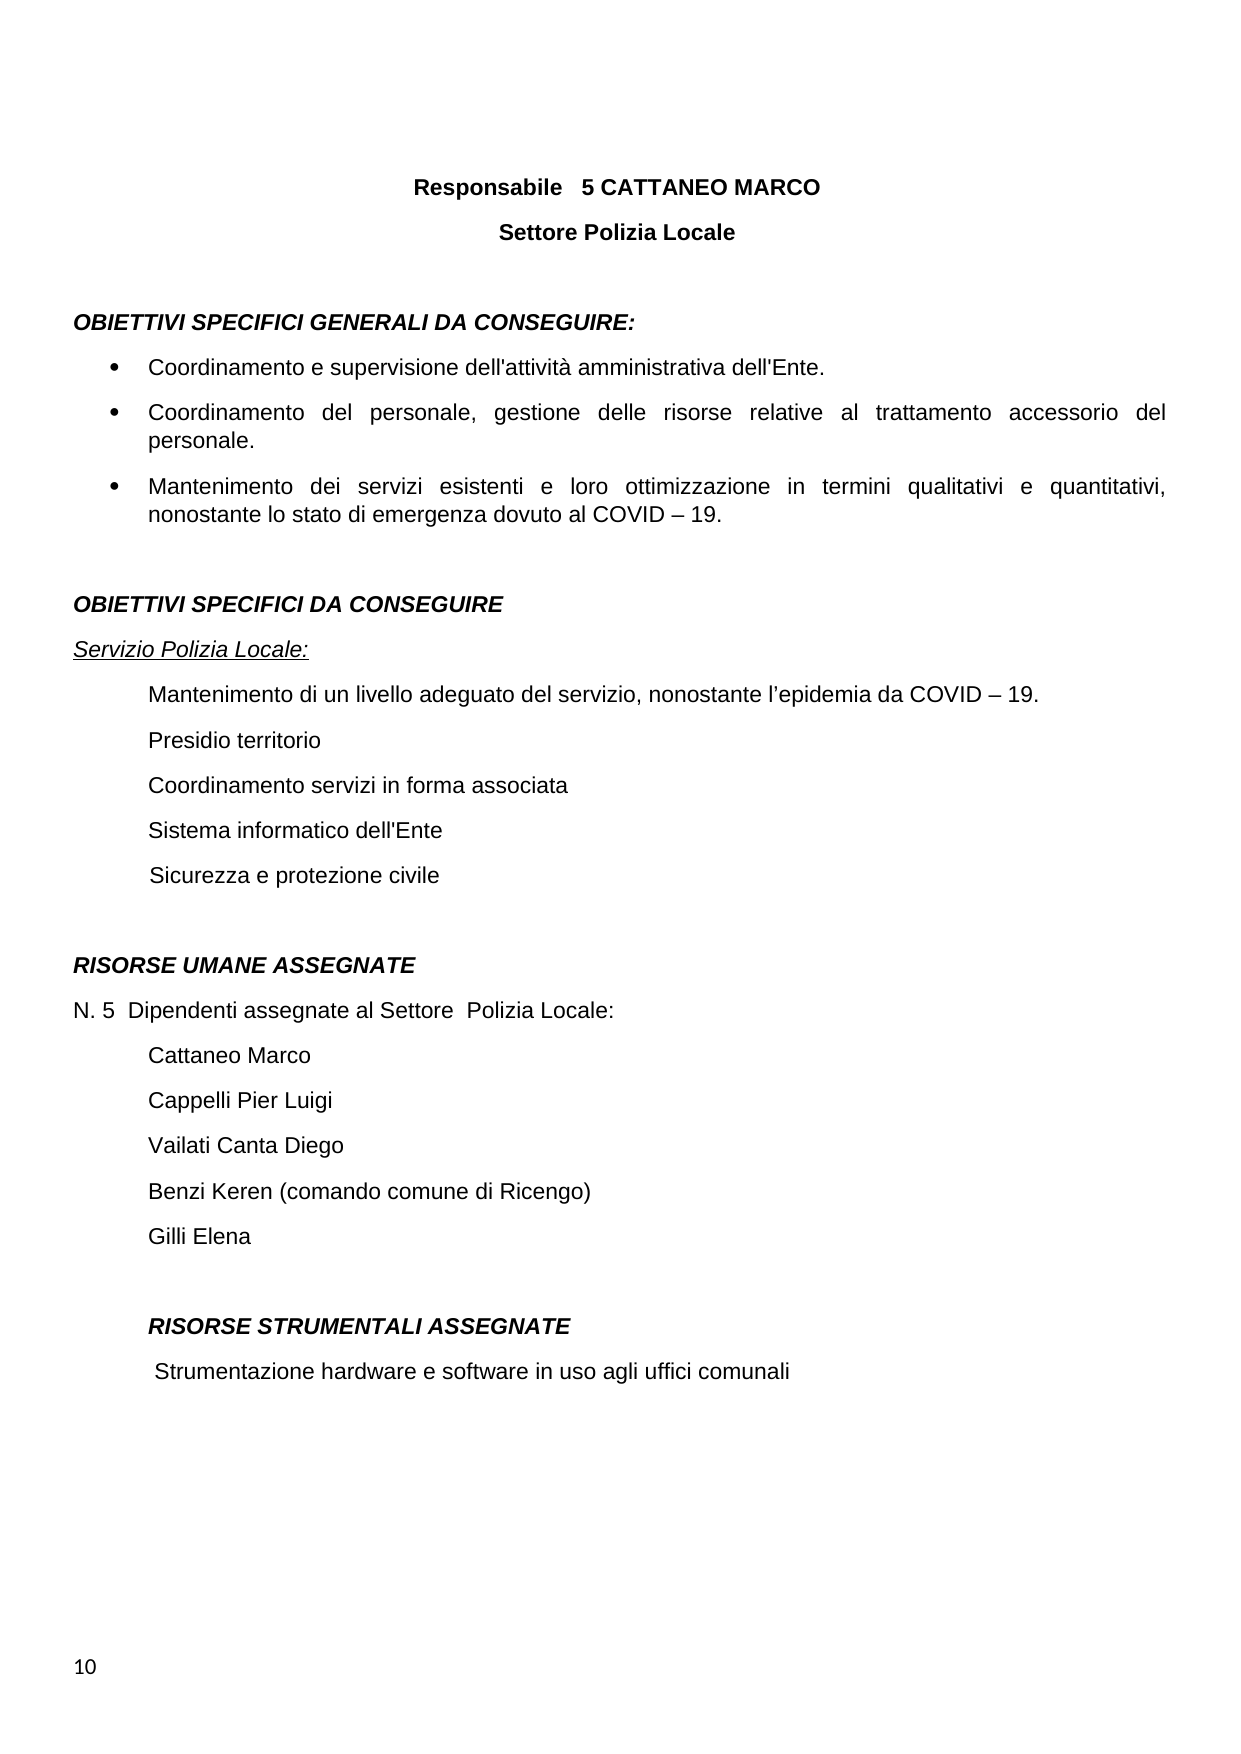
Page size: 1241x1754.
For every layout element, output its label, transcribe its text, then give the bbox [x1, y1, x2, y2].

list Strumentazione hardware e software in uso agli uffici comunali [110, 1358, 1167, 1384]
list Presidio territorio [110, 727, 1167, 753]
list Gilli Elena [110, 1223, 1167, 1249]
list RISORSE STRUMENTALI ASSEGNATE [110, 1313, 1167, 1339]
text OBIETTIVI SPECIFICI DA CONSEGUIRE [73, 591, 1167, 618]
list Coordinamento servizi in forma associata [110, 772, 1167, 798]
text Responsabile 5 CATTANEO MARCO [73, 173, 1167, 200]
list Benzi Keren (comando comune di Ricengo) [110, 1178, 1167, 1204]
list Sistema informatico dell'Ente [110, 817, 1167, 843]
list Vailati Canta Diego [110, 1132, 1167, 1159]
list Coordinamento e supervisione dell'attività amministrativa dell'Ente. [110, 354, 1167, 380]
list Cappelli Pier Luigi [110, 1087, 1167, 1114]
text OBIETTIVI SPECIFICI GENERALI DA CONSEGUIRE: [73, 309, 1167, 335]
list Mantenimento dei servizi esistenti e loro ottimizzazione in termini qualitativi e quantitativi, nonostante lo stato di emergenza dovuto al COVID – 19. [110, 473, 1167, 527]
list Mantenimento di un livello adeguato del servizio, nonostante l’epidemia da COVID – 19. [110, 681, 1167, 708]
list Sicurezza e protezione civile [73, 862, 1167, 888]
list Coordinamento del personale, gestione delle risorse relative al trattamento accessorio del personale. [110, 399, 1167, 454]
text Servizio Polizia Locale: [73, 636, 1167, 663]
list N. 5 Dipendenti assegnate al Settore Polizia Locale: [73, 997, 1167, 1023]
list RISORSE UMANE ASSEGNATE [73, 952, 1167, 978]
text Settore Polizia Locale [73, 219, 1167, 245]
list Cattaneo Marco [110, 1042, 1167, 1069]
